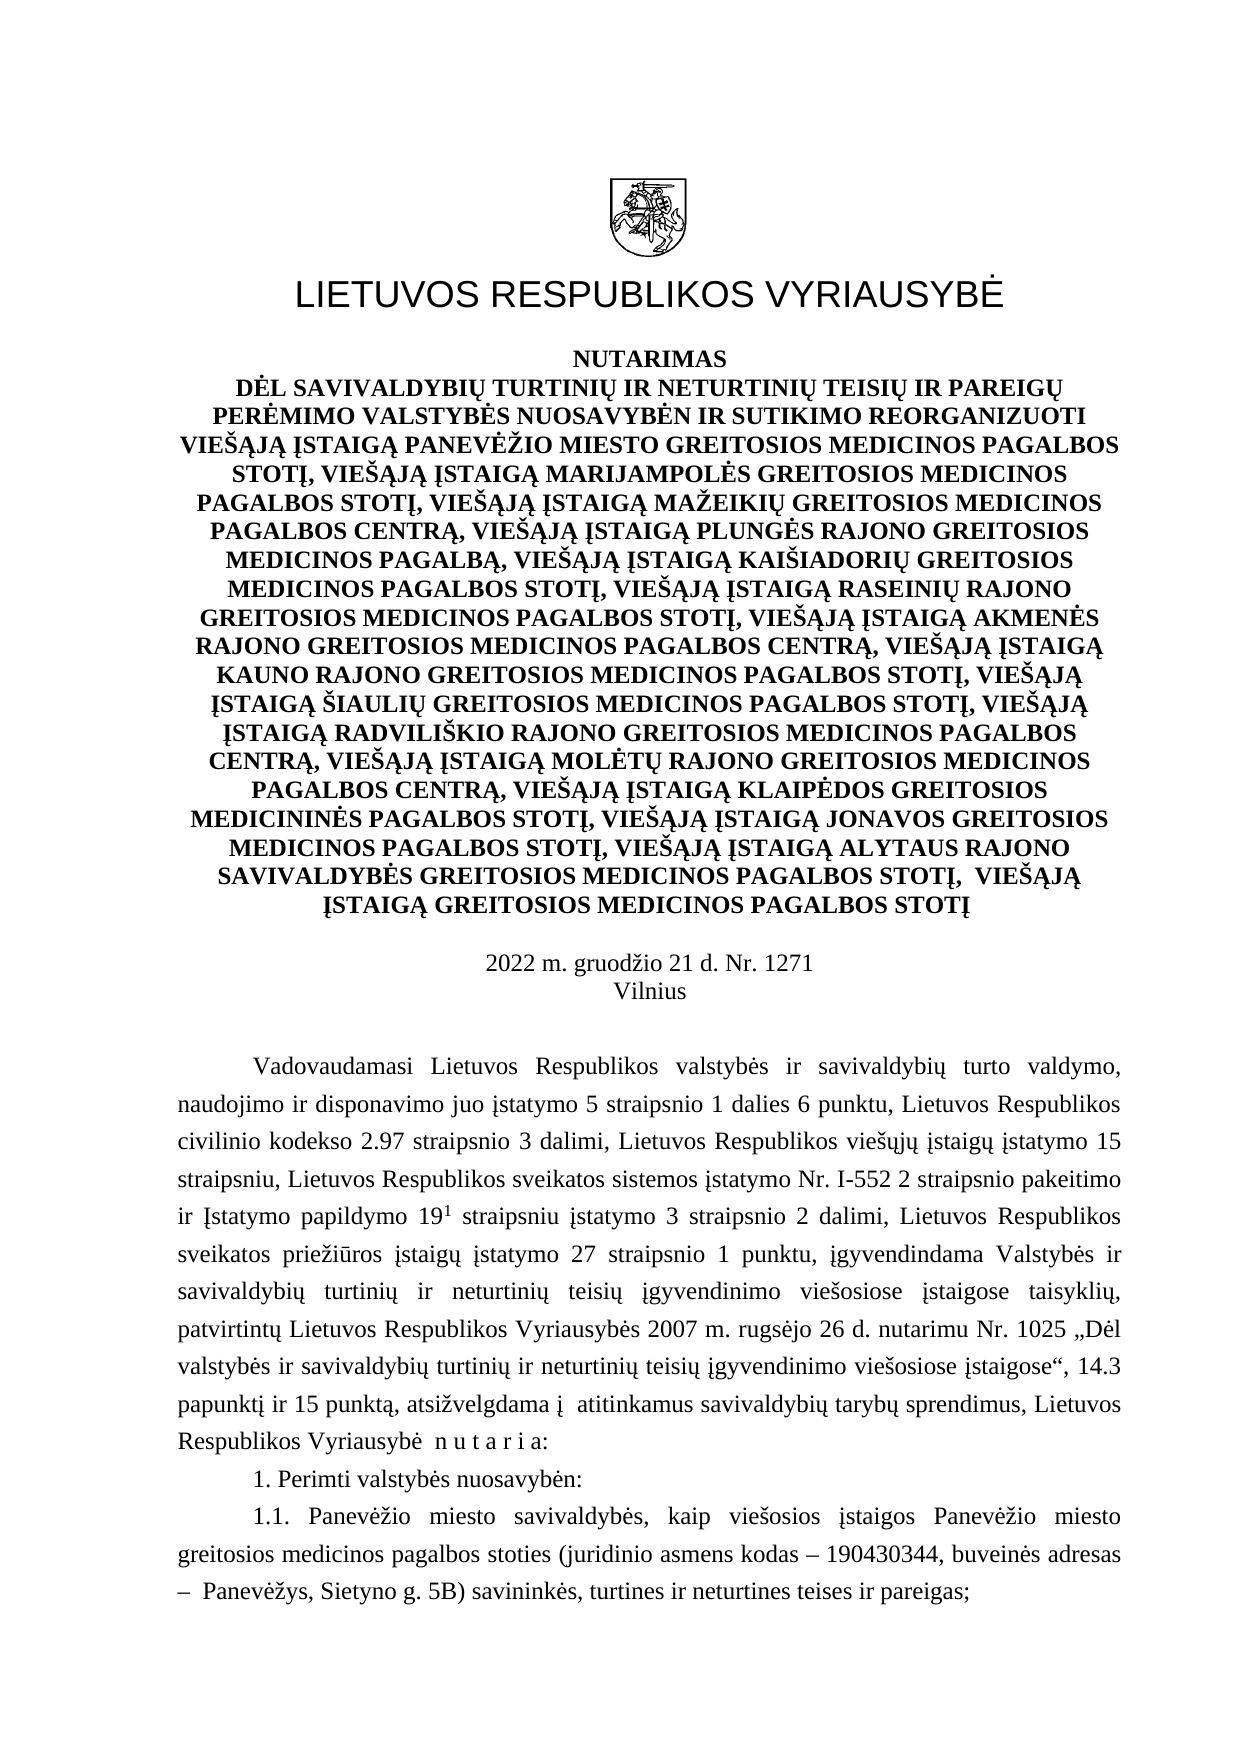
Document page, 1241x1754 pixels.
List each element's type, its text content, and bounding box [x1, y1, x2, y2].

text 1. Perimti valstybės nuosavybėn: [177, 1455, 1122, 1493]
text nutarimas [177, 344, 1122, 373]
text Vilnius [177, 976, 1122, 1005]
text 1.1. Panevėžio miesto savivaldybės, kaip viešosios įstaigos Panevėžio miesto greitosios medicinos pagalbos stoties (juridinio asmens kodas – 190430344, buveinės adresas – Panevėžys, Sietyno g. 5B) savininkės, turtines ir neturtines teises ir pareigas; [177, 1493, 1122, 1605]
text Lietuvos Respublikos Vyriausybė [177, 272, 1122, 315]
text Vadovaudamasi Lietuvos Respublikos valstybės ir savivaldybių turto valdymo, naudojimo ir disponavimo juo įstatymo 5 straipsnio 1 dalies 6 punktu, Lietuvos Respublikos civilinio kodekso 2.97 straipsnio 3 dalimi, Lietuvos Respublikos viešųjų įstaigų įstatymo 15 straipsniu, Lietuvos Respublikos sveikatos sistemos įstatymo Nr. I-552 2 straipsnio pakeitimo ir Įstatymo papildymo 191 straipsniu įstatymo 3 straipsnio 2 dalimi, Lietuvos Respublikos sveikatos priežiūros įstaigų įstatymo 27 straipsnio 1 punktu, įgyvendindama Valstybės ir savivaldybių turtinių ir neturtinių teisių įgyvendinimo viešosiose įstaigose taisyklių, patvirtintų Lietuvos Respublikos Vyriausybės 2007 m. rugsėjo 26 d. nutarimu Nr. 1025 „Dėl valstybės ir savivaldybių turtinių ir neturtinių teisių įgyvendinimo viešosiose įstaigose“, 14.3 papunktį ir 15 punktą, atsižvelgdama į atitinkamus savivaldybių tarybų sprendimus, Lietuvos Respublikos Vyriausybė n u t a r i a: [177, 1043, 1122, 1455]
text DĖL SAVIVALDYBIŲ TURTINIŲ IR NETURTINIŲ TEISIŲ IR PAREIGŲ PERĖMIMO VALSTYBĖS NUOSAVYBĖN IR SUTIKIMO REORGANIZUOTI VIEŠĄJĄ ĮSTAIGĄ PANEVĖŽIO MIESTO GREITOSIOS MEDICINOS PAGALBOS STOTĮ, VIEŠĄJĄ ĮSTAIGĄ MARIJAMPOLĖS GREITOSIOS MEDICINOS PAGALBOS STOTĮ, VIEŠĄJĄ ĮSTAIGĄ MAŽEIKIŲ GREITOSIOS MEDICINOS PAGALBOS CENTRĄ, VIEŠĄJĄ ĮSTAIGĄ PLUNGĖS RAJONO GREITOSIOS MEDICINOS PAGALBĄ, VIEŠĄJĄ ĮSTAIGĄ KAIŠIADORIŲ GREITOSIOS MEDICINOS PAGALBOS STOTĮ, VIEŠĄJĄ ĮSTAIGĄ RASEINIŲ RAJONO GREITOSIOS MEDICINOS PAGALBOS STOTĮ, VIEŠĄJĄ ĮSTAIGĄ AKMENĖS RAJONO GREITOSIOS MEDICINOS PAGALBOS CENTRĄ, VIEŠĄJĄ ĮSTAIGĄ KAUNO RAJONO GREITOSIOS MEDICINOS PAGALBOS STOTĮ, VIEŠĄJĄ ĮSTAIGĄ ŠIAULIŲ GREITOSIOS MEDICINOS PAGALBOS STOTĮ, VIEŠĄJĄ ĮSTAIGĄ RADVILIŠKIO RAJONO GREITOSIOS MEDICINOS PAGALBOS CENTRĄ, VIEŠĄJĄ ĮSTAIGĄ MOLĖTŲ RAJONO GREITOSIOS MEDICINOS PAGALBOS CENTRĄ, VIEŠĄJĄ ĮSTAIGĄ KLAIPĖDOS GREITOSIOS MEDICININĖS PAGALBOS STOTĮ, VIEŠĄJĄ ĮSTAIGĄ JONAVOS GREITOSIOS MEDICINOS PAGALBOS STOTĮ, VIEŠĄJĄ ĮSTAIGĄ ALYTAUS RAJONO SAVIVALDYBĖS GREITOSIOS MEDICINOS PAGALBOS STOTĮ, VIEŠĄJĄ ĮSTAIGĄ GREITOSIOS MEDICINOS PAGALBOS STOTĮ [177, 373, 1122, 919]
text 2022 m. gruodžio 21 d. Nr. 1271 [177, 948, 1122, 976]
